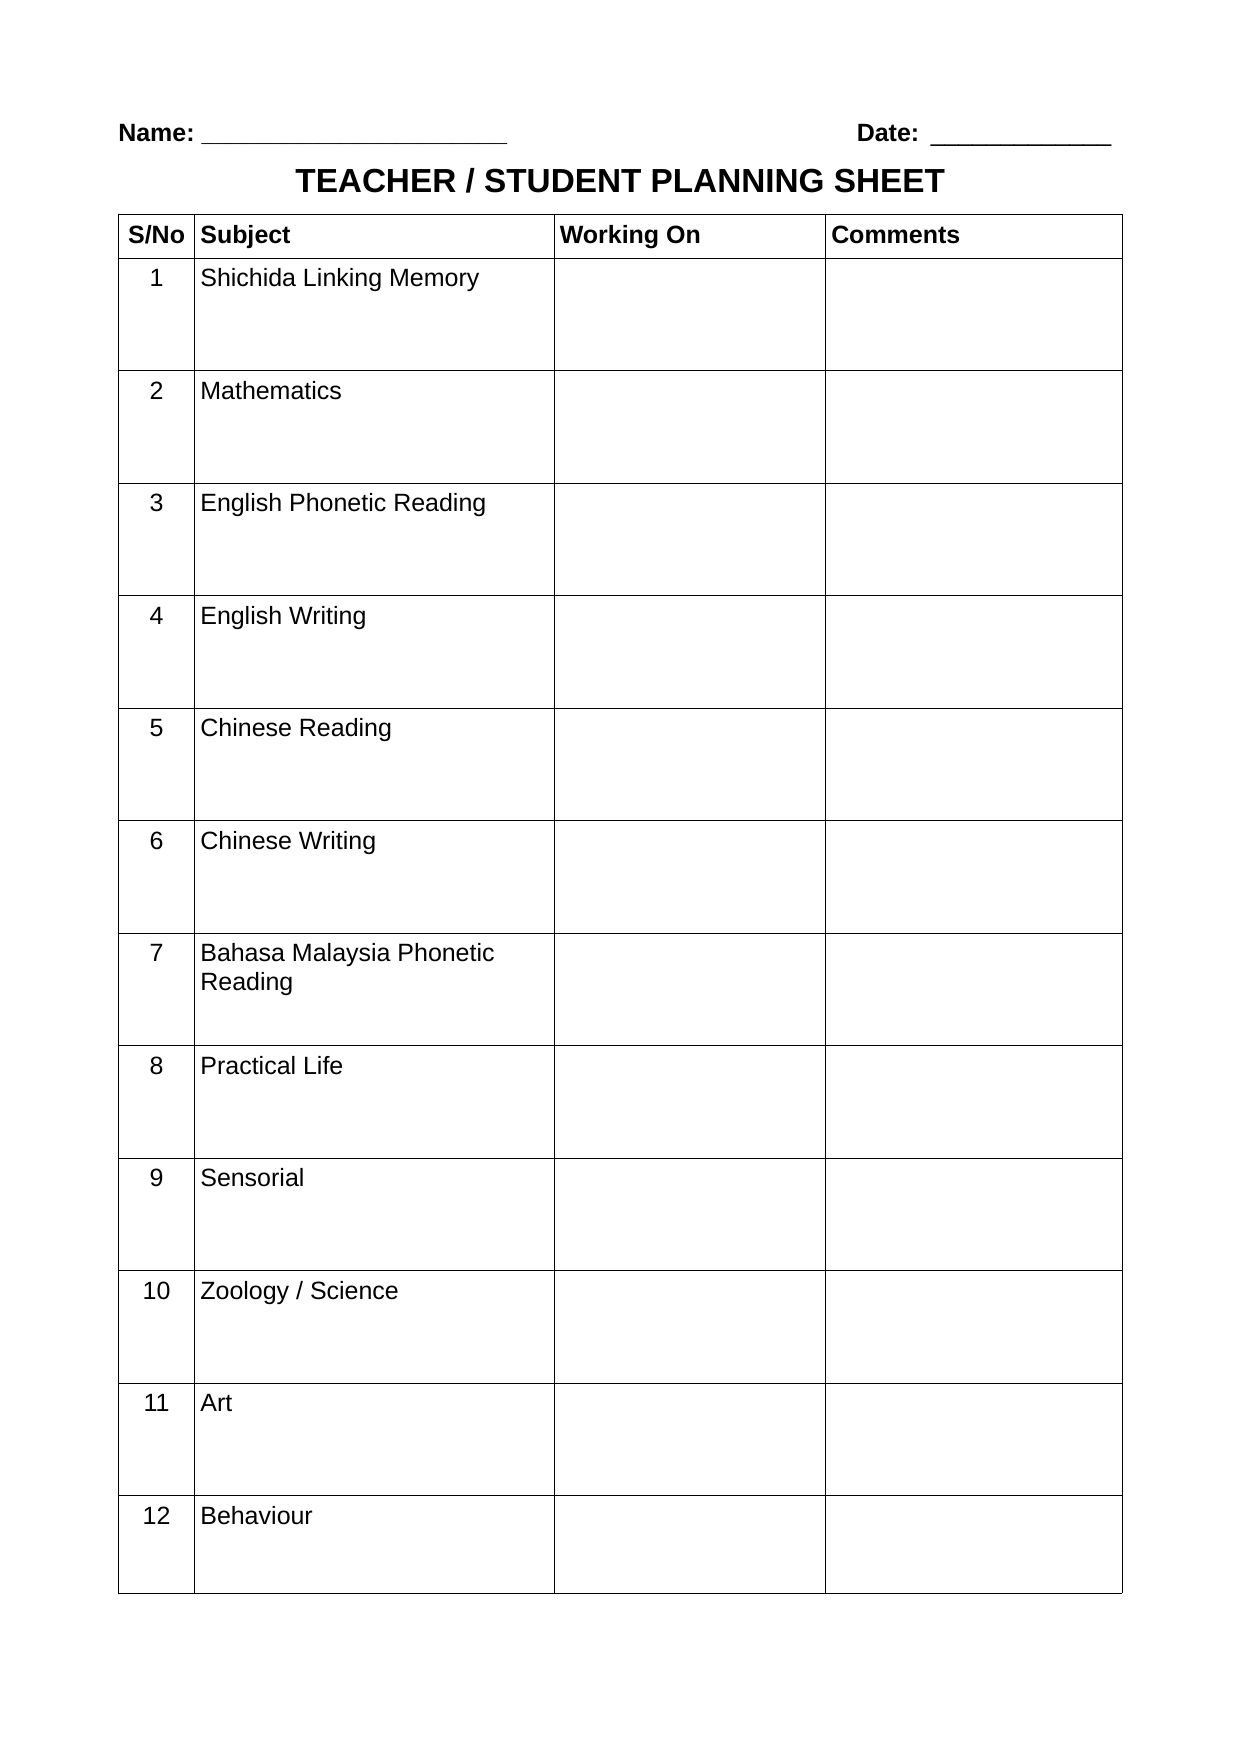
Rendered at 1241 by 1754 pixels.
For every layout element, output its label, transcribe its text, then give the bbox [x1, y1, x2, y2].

table_cell [826, 259, 1122, 370]
table_header Working On [555, 215, 825, 257]
table_cell 1 [119, 259, 194, 370]
table_cell 11 [119, 1384, 194, 1495]
table_cell [555, 1271, 825, 1382]
table_cell 9 [119, 1159, 194, 1270]
table_cell [555, 259, 825, 370]
table_cell Chinese Writing [195, 821, 554, 932]
table_cell [555, 1159, 825, 1270]
table_cell 7 [119, 934, 194, 1045]
table_cell 6 [119, 821, 194, 932]
table_cell [826, 1271, 1122, 1382]
table_cell Bahasa Malaysia Phonetic Reading [195, 934, 554, 1045]
table_cell [826, 1384, 1122, 1495]
table_cell 8 [119, 1046, 194, 1157]
table_cell [555, 371, 825, 482]
table_cell [826, 709, 1122, 820]
table_cell English Phonetic Reading [195, 484, 554, 595]
table_cell [555, 821, 825, 932]
table_cell 10 [119, 1271, 194, 1382]
table_cell [826, 484, 1122, 595]
table_cell [826, 1046, 1122, 1157]
table_header S/No [119, 215, 194, 257]
table_cell [555, 1384, 825, 1495]
table_cell 4 [119, 596, 194, 707]
table_cell Behaviour [195, 1496, 554, 1592]
table_cell [826, 1159, 1122, 1270]
table_cell [555, 1496, 825, 1592]
table_cell Sensorial [195, 1159, 554, 1270]
table_cell Art [195, 1384, 554, 1495]
table_cell English Writing [195, 596, 554, 707]
table_cell Practical Life [195, 1046, 554, 1157]
table_cell Mathematics [195, 371, 554, 482]
table_cell Zoology / Science [195, 1271, 554, 1382]
table_cell Shichida Linking Memory [195, 259, 554, 370]
table_header Comments [826, 215, 1122, 257]
table_cell [826, 934, 1122, 1045]
table_cell [555, 1046, 825, 1157]
table_cell [555, 709, 825, 820]
table_cell 3 [119, 484, 194, 595]
table_cell [826, 1496, 1122, 1592]
table_cell 12 [119, 1496, 194, 1592]
table_cell Chinese Reading [195, 709, 554, 820]
table_cell 5 [119, 709, 194, 820]
table_cell [826, 596, 1122, 707]
table_cell 2 [119, 371, 194, 482]
table_cell [555, 934, 825, 1045]
table_cell [826, 371, 1122, 482]
table_header Subject [195, 215, 554, 257]
text TEACHER / STUDENT PLANNING SHEET [118, 161, 1122, 200]
table_cell [555, 484, 825, 595]
table_cell [555, 596, 825, 707]
text Name: ______________________ Date: _____________ [118, 118, 1122, 147]
table_cell [826, 821, 1122, 932]
